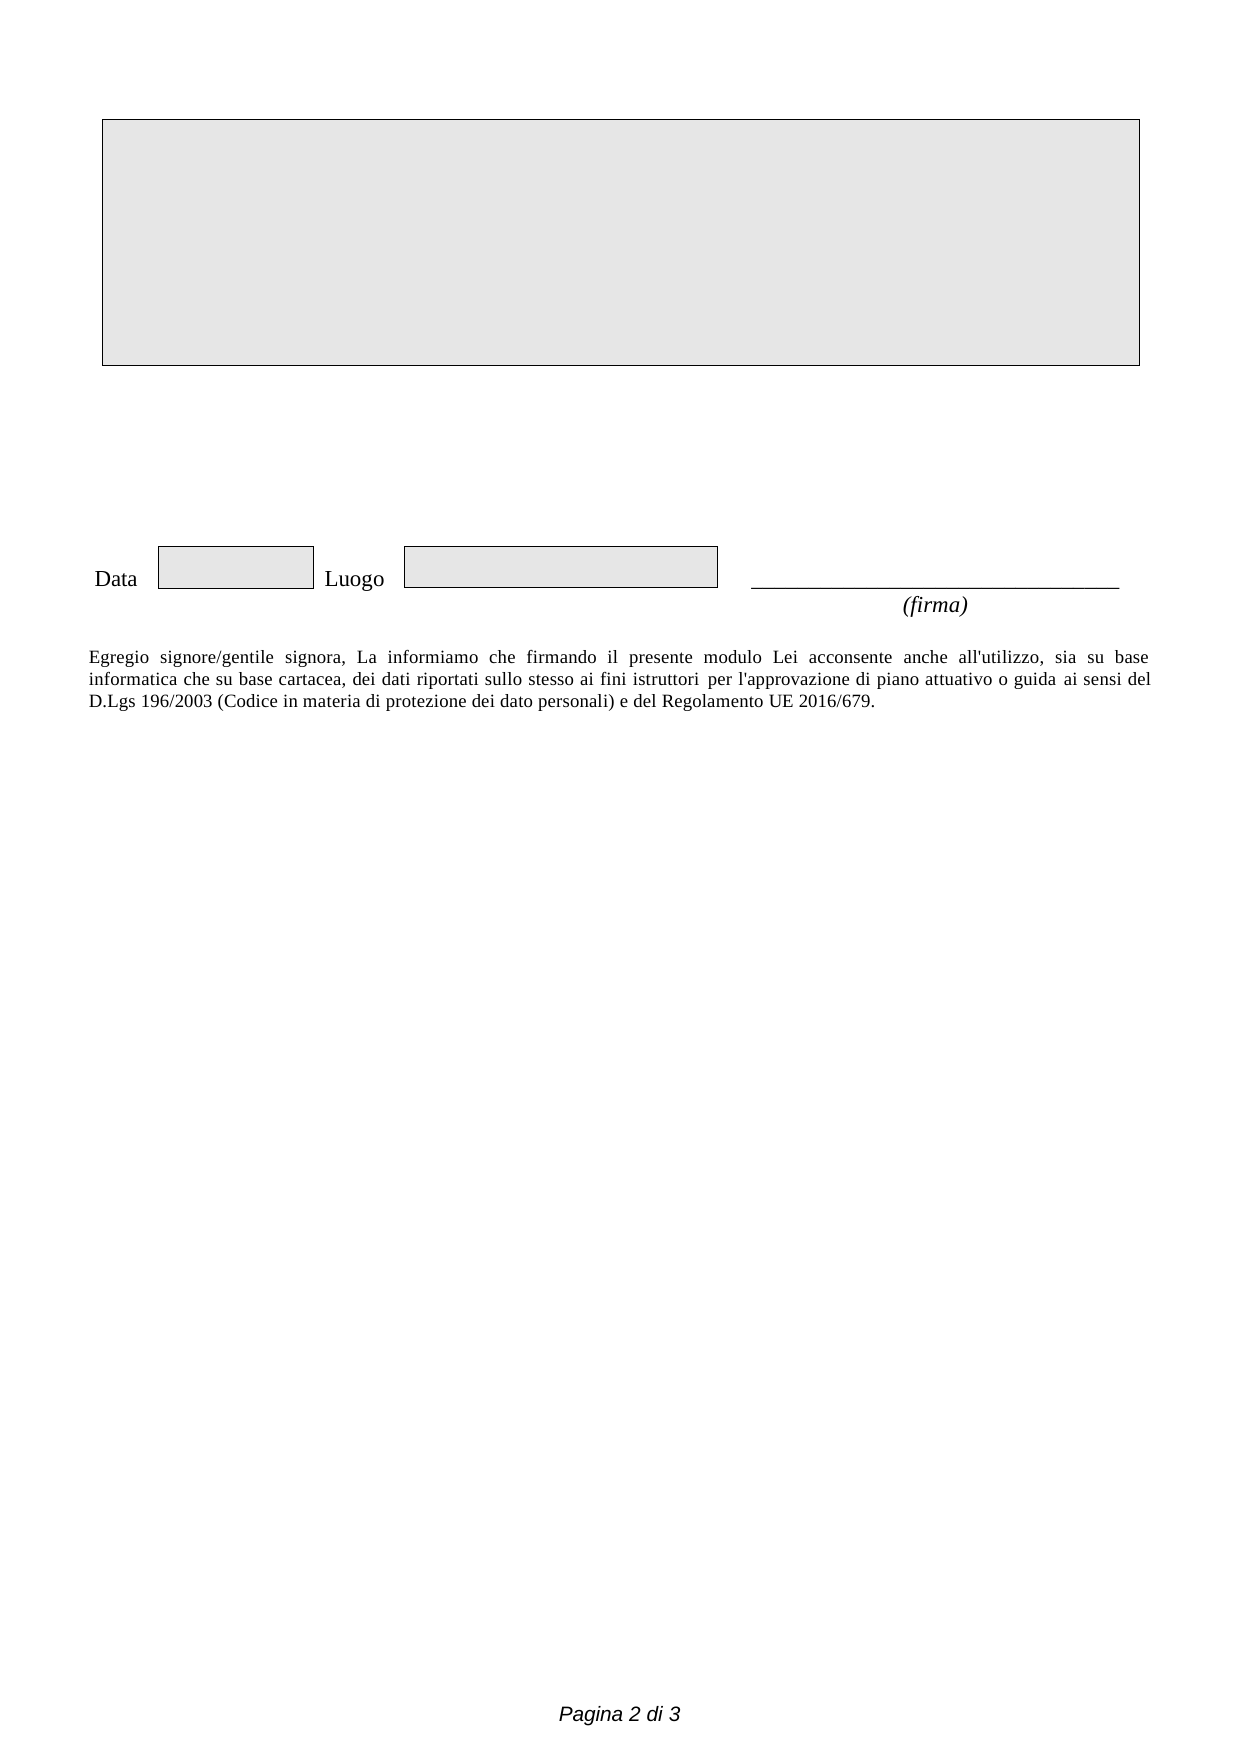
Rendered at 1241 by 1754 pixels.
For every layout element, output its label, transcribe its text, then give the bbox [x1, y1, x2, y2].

table_header [149, 453, 319, 623]
table_header [89, 123, 1151, 373]
table_header [395, 453, 721, 623]
table_header ________________________________ (firma) [721, 453, 1151, 623]
text Egregio signore/gentile signora, La informiamo che firmando il presente modulo Lei acconsente anche all'utilizzo, sia su base informatica che su base cartacea, dei dati riportati sullo stesso ai fini istruttori per l'approvazione di piano attuativo o guida ai sensi del D.Lgs 196/2003 (Codice in materia di protezione dei dato personali) e del Regolamento UE 2016/679. [89, 646, 1152, 712]
table_header Luogo [319, 453, 395, 623]
table_header Data [89, 453, 149, 623]
